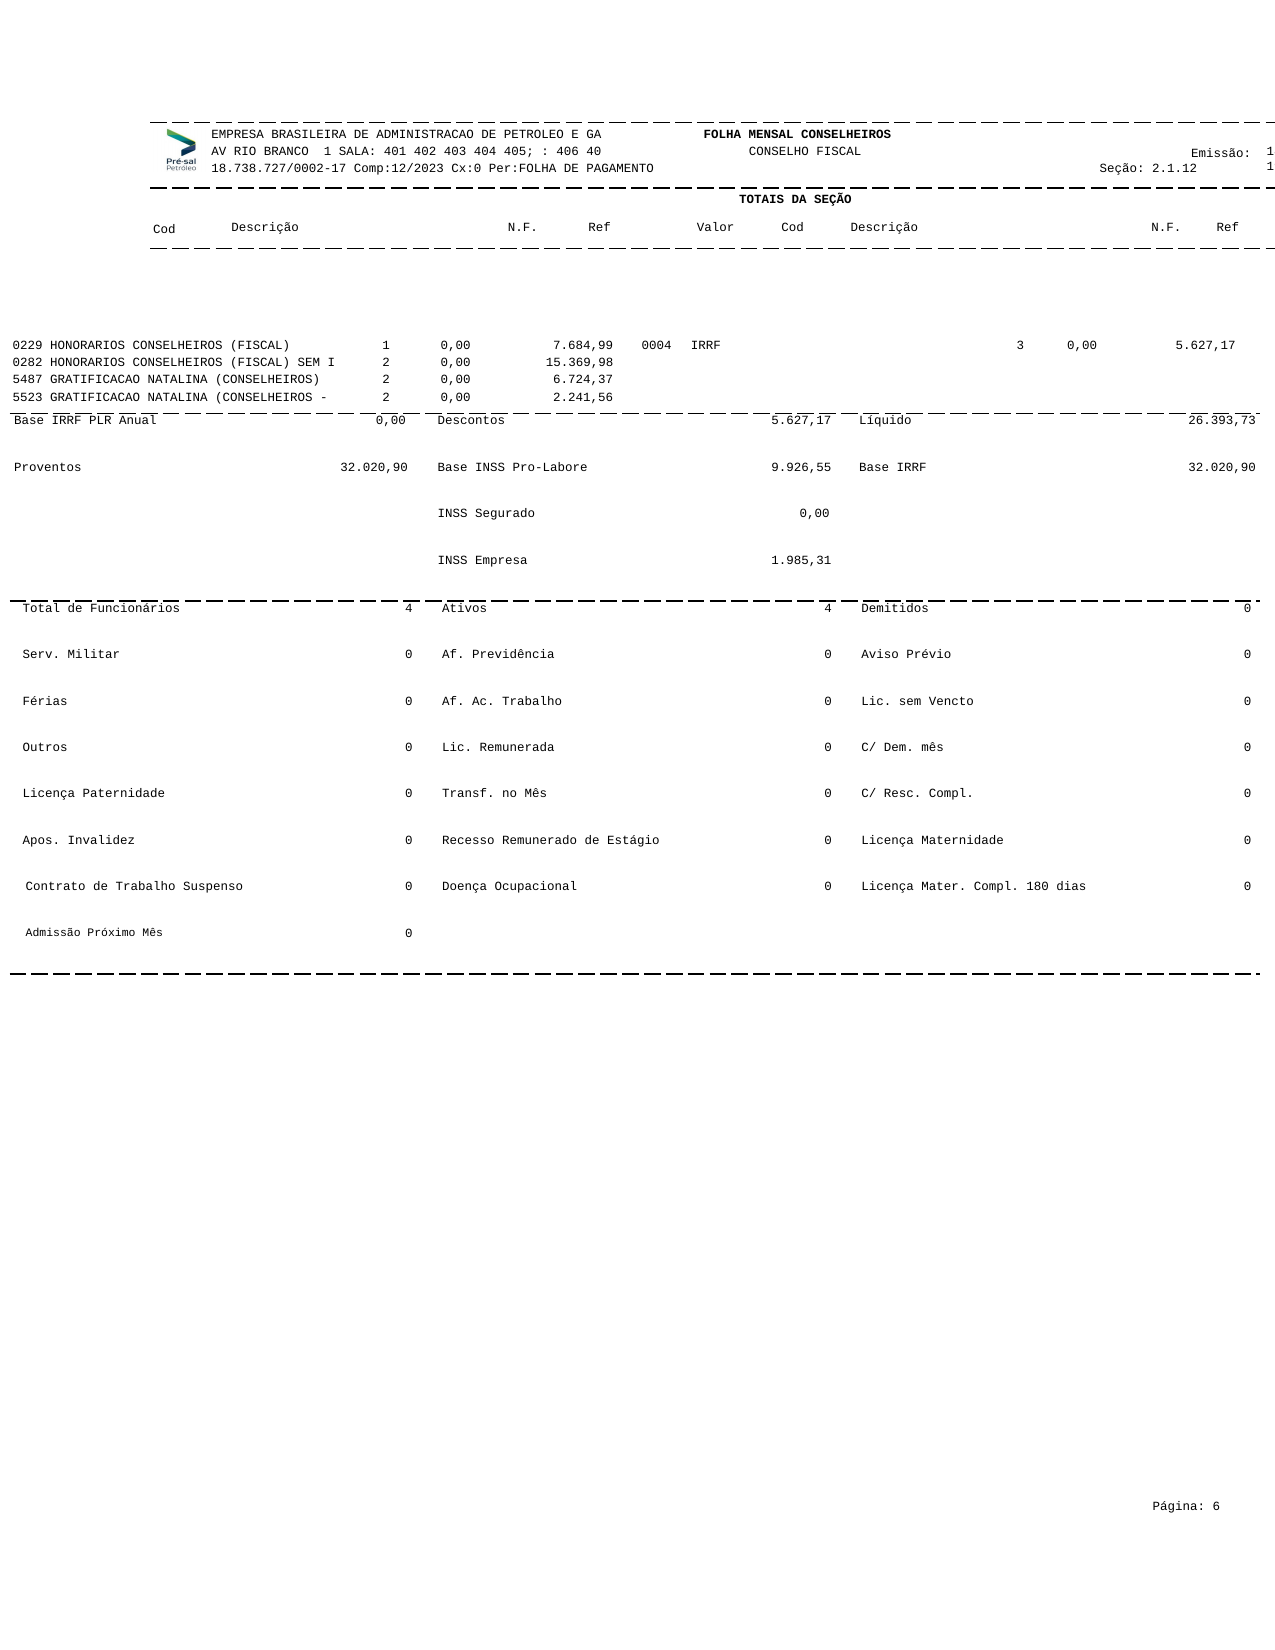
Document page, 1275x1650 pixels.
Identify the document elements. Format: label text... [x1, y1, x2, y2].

table_cell [1067, 834, 1175, 880]
table_cell [1067, 600, 1175, 648]
table_cell 0 [1175, 600, 1259, 648]
table_header [771, 339, 859, 413]
table_cell [641, 741, 691, 787]
table_cell [691, 507, 771, 554]
table_cell [641, 695, 691, 741]
table_cell Licença Maternidade [859, 834, 1067, 880]
table_cell C/ Dem. mês [859, 741, 1067, 787]
table_cell N.F. Ref [1099, 187, 1266, 248]
table_cell C/ Resc. Compl. [859, 788, 1067, 834]
table_cell [1067, 413, 1175, 461]
table_cell 0 [340, 788, 437, 834]
table_cell 0 [340, 695, 437, 741]
table_cell Cod [150, 187, 211, 248]
table_cell 0 [771, 648, 859, 694]
table_cell INSS Empresa [438, 554, 641, 600]
table_cell Base IRRF PLR Anual [10, 413, 340, 461]
table_cell 26.393,73 [1175, 413, 1259, 461]
table_cell [340, 507, 437, 554]
table_cell TOTAIS DA SEÇÃO Valor Cod Descrição [697, 187, 1099, 248]
table_cell [691, 741, 771, 787]
table_cell [10, 507, 340, 554]
table_cell 0 [1175, 788, 1259, 834]
table_cell 0 [340, 741, 437, 787]
table_cell [691, 554, 771, 600]
table_cell [641, 600, 691, 648]
table_header 0229 HONORARIOS CONSELHEIROS (FISCAL) 0282 HONORARIOS CONSELHEIROS (FISCAL) SEM I 5487 GRATIFICACAO NATALINA (CONSELHEIROS) 5523 GRATIFICACAO NATALINA (CONSELHEIROS - [10, 339, 340, 413]
table_cell Af. Ac. Trabalho [438, 695, 641, 741]
table_cell [691, 648, 771, 694]
table_cell Doença Ocupacional [438, 880, 691, 927]
table_cell [1067, 648, 1175, 694]
table_cell Total de Funcionários [10, 600, 340, 648]
table_cell [859, 507, 1067, 554]
table_cell 4 [340, 600, 437, 648]
table_cell 0 [340, 927, 437, 973]
table_cell Proventos [10, 461, 340, 507]
table_cell [691, 880, 771, 927]
table_cell [10, 554, 340, 600]
table_cell [691, 927, 771, 973]
table_header 0,00 0,00 0,00 0,00 [438, 339, 546, 413]
table_cell Outros [10, 741, 340, 787]
table_cell [859, 927, 1175, 973]
table_cell 0 [340, 880, 437, 927]
table_cell [1175, 927, 1259, 973]
table_cell Lic. sem Vencto [859, 695, 1067, 741]
table_cell 1.985,31 [771, 554, 859, 600]
table_cell Licença Paternidade [10, 788, 340, 834]
table_cell 0 [771, 834, 859, 880]
table_cell [691, 695, 771, 741]
table_cell 0 [340, 648, 437, 694]
table_cell [691, 600, 771, 648]
table_cell 32.020,90 [340, 461, 437, 507]
table_cell Admissão Próximo Mês [10, 927, 340, 973]
table_cell 32.020,90 [1175, 461, 1259, 507]
table_cell Af. Previdência [438, 648, 641, 694]
table_cell [691, 461, 771, 507]
table_cell Base INSS Pro-Labore [438, 461, 641, 507]
table_cell [438, 927, 691, 973]
table_cell Recesso Remunerado de Estágio [438, 834, 691, 880]
table_cell Ativos [438, 600, 641, 648]
table_cell [691, 788, 771, 834]
table_header EMPRESA BRASILEIRA DE ADMINISTRACAO DE PETROLEO E GA AV RIO BRANCO 1 SALA: 401 402 403 404 405; : 406 40 18.738.727/0002-17 Comp:12/2023 Cx:0 Per:FOLHA DE PAGAMENTO [211, 122, 697, 187]
table_cell [1067, 461, 1175, 507]
table_cell Demitidos [859, 600, 1067, 648]
table_cell [641, 461, 691, 507]
table_cell [1067, 507, 1175, 554]
table_cell [1175, 507, 1259, 554]
table_cell [641, 554, 691, 600]
table_header Emissão: Seção: 2.1.12 [1099, 122, 1266, 187]
table_cell 0,00 [771, 507, 859, 554]
table_header IRRF [691, 339, 771, 413]
table_cell 0 [1175, 880, 1259, 927]
table_cell 0 [771, 695, 859, 741]
table_cell Licença Mater. Compl. 180 dias [859, 880, 1175, 927]
table_cell [1067, 695, 1175, 741]
table_cell [641, 413, 691, 461]
table_header 7.684,99 15.369,98 6.724,37 2.241,56 [546, 339, 641, 413]
table_cell [1067, 788, 1175, 834]
table_header 1 2 2 2 [340, 339, 437, 413]
table_cell [641, 648, 691, 694]
table_header 3 [859, 339, 1067, 413]
table_header [150, 122, 211, 187]
table_cell [1067, 554, 1175, 600]
table_cell [1175, 554, 1259, 600]
table_cell Serv. Militar [10, 648, 340, 694]
table_cell [691, 834, 771, 880]
table_cell 0 [771, 880, 859, 927]
table_cell [859, 554, 1067, 600]
table_header 0,00 [1067, 339, 1175, 413]
table_cell 0 [771, 788, 859, 834]
table_cell [771, 927, 859, 973]
table_cell Base IRRF [859, 461, 1067, 507]
table_cell [691, 413, 771, 461]
table_cell Contrato de Trabalho Suspenso [10, 880, 340, 927]
table_cell Descontos [438, 413, 546, 461]
table_header 5.627,17 [1175, 339, 1259, 413]
table_cell INSS Segurado [438, 507, 641, 554]
table_cell 0,00 [340, 413, 437, 461]
table_cell 5.627,17 [771, 413, 859, 461]
table_cell [641, 507, 691, 554]
table_cell 9.926,55 [771, 461, 859, 507]
table_cell [340, 554, 437, 600]
table_cell Aviso Prévio [859, 648, 1067, 694]
table_cell Líquido [859, 413, 1067, 461]
table_cell Lic. Remunerada [438, 741, 641, 787]
table_cell 0 [340, 834, 437, 880]
table_cell 0 [1175, 695, 1259, 741]
table_cell 0 [1175, 834, 1259, 880]
table_cell Férias [10, 695, 340, 741]
table_header FOLHA MENSAL CONSELHEIROS CONSELHO FISCAL [697, 122, 1099, 187]
table_cell 0 [1175, 648, 1259, 694]
table_cell Valor [1266, 189, 1275, 248]
table_cell [1067, 741, 1175, 787]
table_cell 0 [771, 741, 859, 787]
table_cell Descrição N.F. Ref [211, 187, 697, 248]
table_header 0004 [641, 339, 691, 413]
table_cell [546, 413, 641, 461]
table_cell Apos. Invalidez [10, 834, 340, 880]
table_cell Transf. no Mês [438, 788, 641, 834]
table_cell 4 [771, 600, 859, 648]
table_cell [641, 788, 691, 834]
table_cell 0 [1175, 741, 1259, 787]
